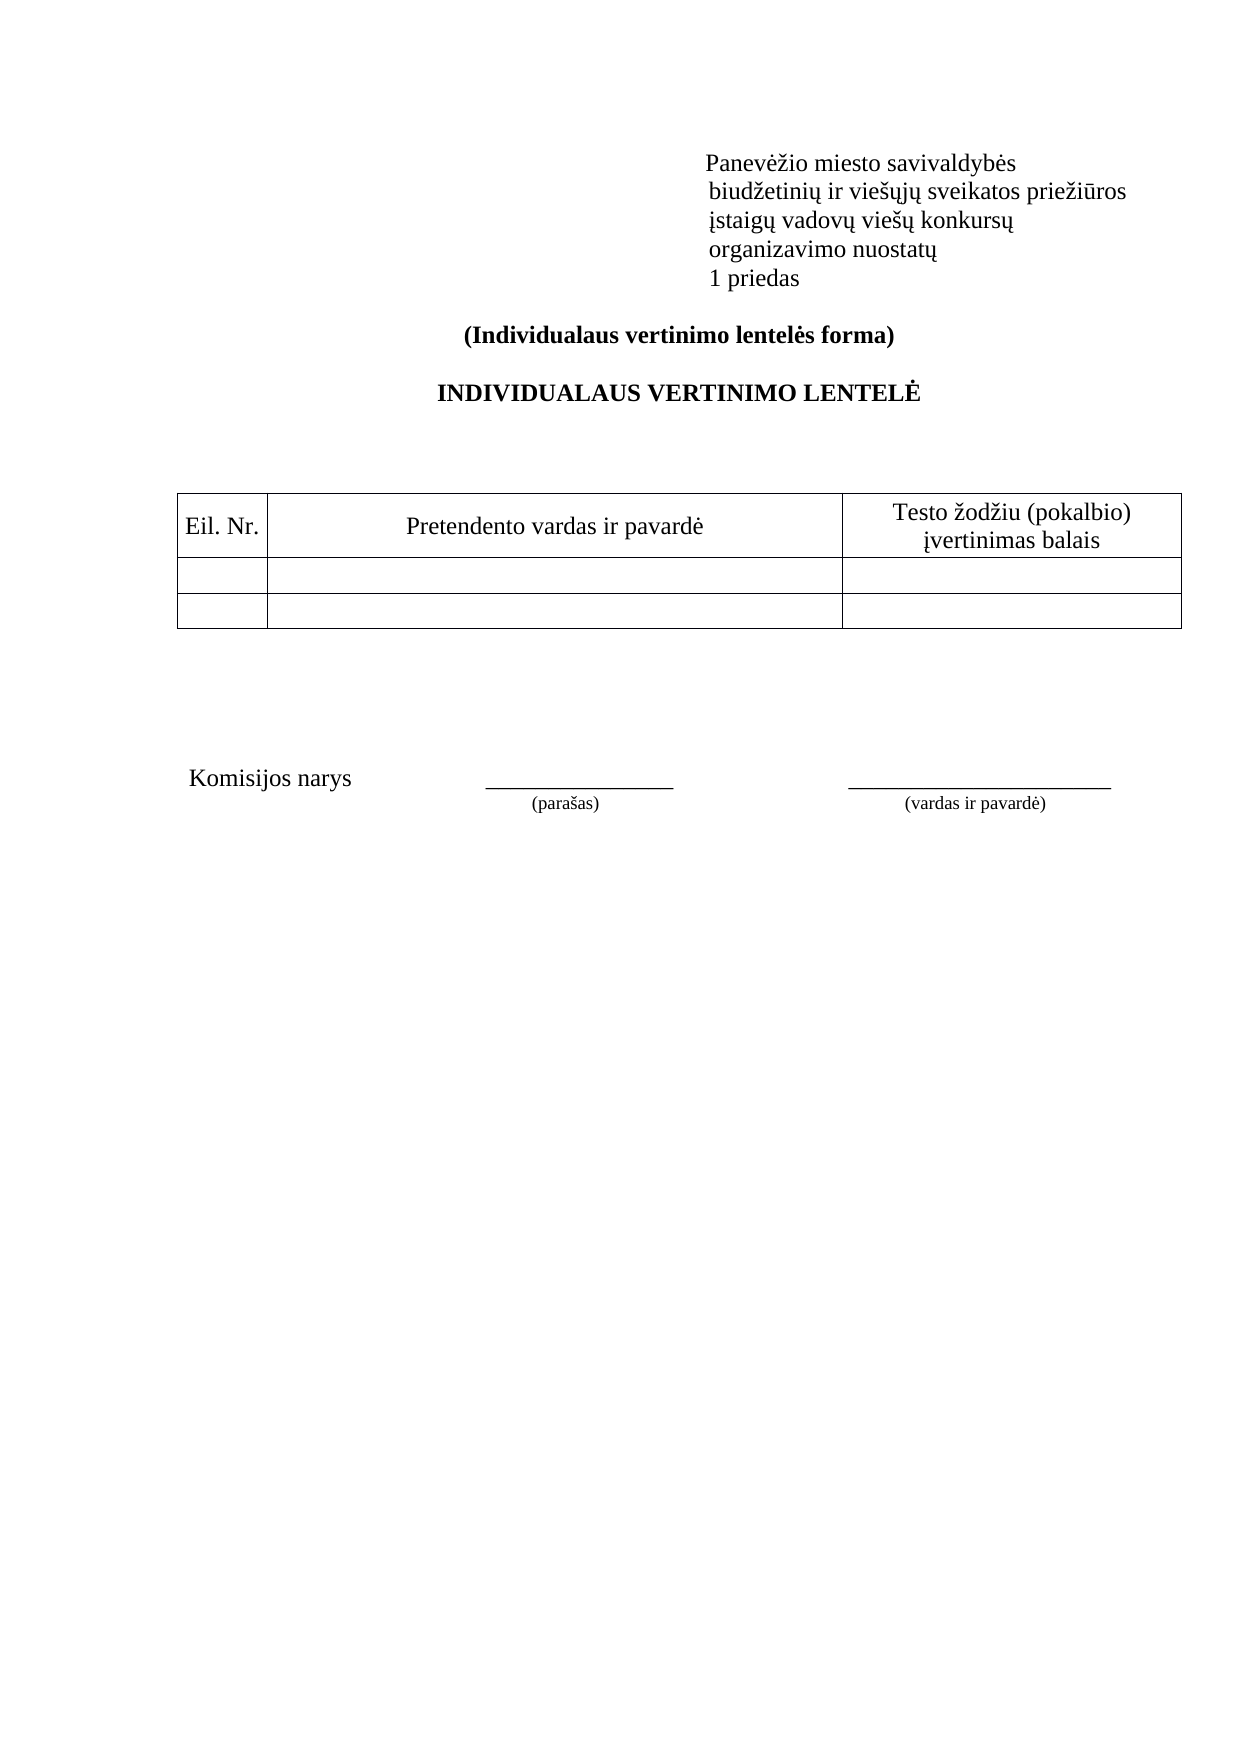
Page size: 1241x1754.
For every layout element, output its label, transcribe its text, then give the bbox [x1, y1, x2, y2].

table_cell [178, 558, 267, 593]
text 1 priedas [709, 263, 1181, 291]
text įstaigų vadovų viešų konkursų [709, 205, 1181, 234]
table_header _____________________ (vardas ir pavardė) [723, 763, 1122, 814]
table_cell [268, 594, 842, 628]
table_header Komisijos narys [177, 763, 435, 814]
table_header _______________ (parašas) [435, 763, 723, 814]
table_header Eil. Nr. [178, 494, 267, 557]
text biudžetinių ir viešųjų sveikatos priežiūros [709, 176, 1181, 205]
text organizavimo nuostatų [709, 234, 1181, 263]
text Panevėžio miesto savivaldybės [177, 148, 1181, 176]
table_cell [178, 594, 267, 628]
table_header Testo žodžiu (pokalbio) įvertinimas balais [843, 494, 1181, 557]
table_cell [843, 558, 1181, 593]
text INDIVIDUALAUS VERTINIMO LENTELĖ [177, 378, 1181, 406]
table_header Pretendento vardas ir pavardė [268, 494, 842, 557]
table_cell [843, 594, 1181, 628]
text (Individualaus vertinimo lentelės forma) [177, 320, 1181, 349]
table_cell [268, 558, 842, 593]
